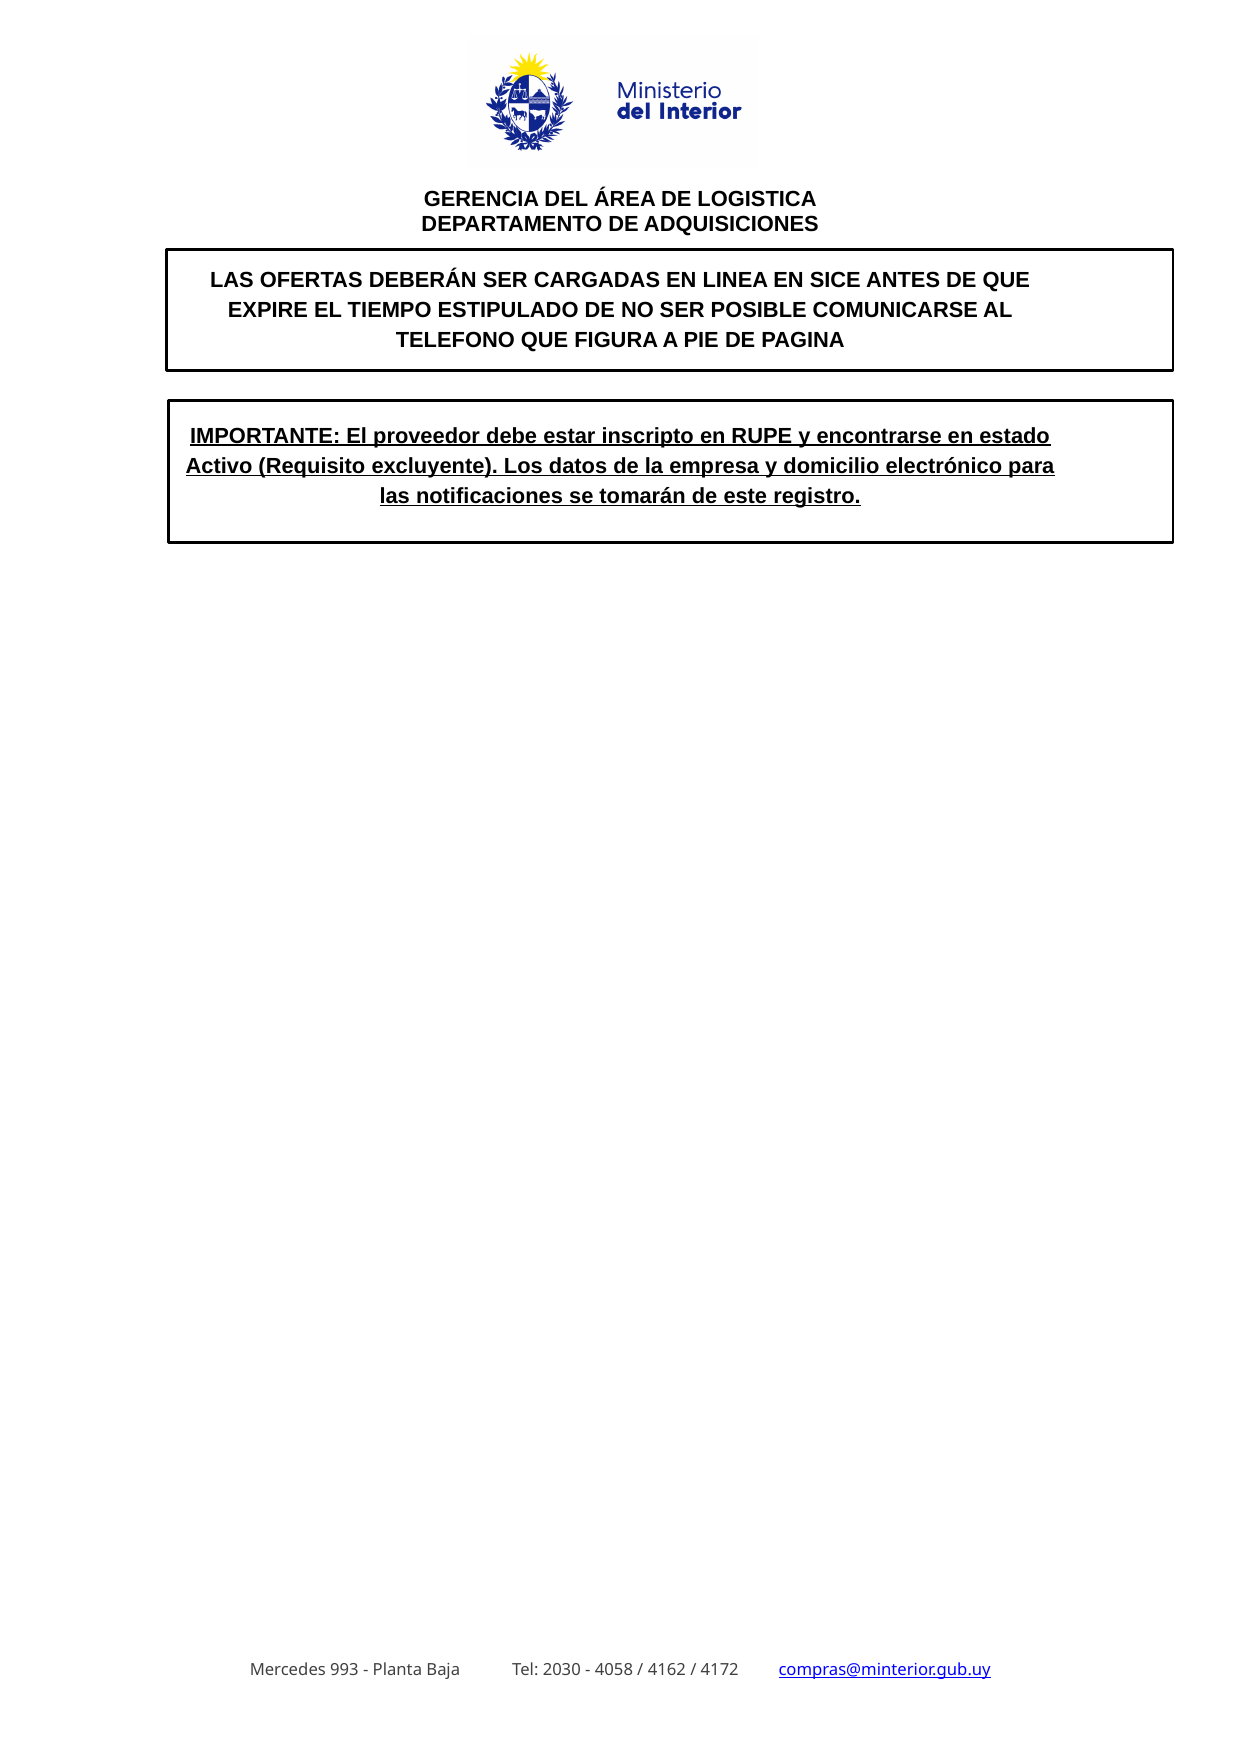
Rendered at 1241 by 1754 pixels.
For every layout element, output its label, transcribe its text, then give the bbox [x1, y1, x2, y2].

text IMPORTANTE: El proveedor debe estar inscripto en RUPE y encontrarse en estado Activo (Requisito excluyente). Los datos de la empresa y domicilio electrónico para las notificaciones se tomarán de este registro. [177, 422, 1063, 508]
picture [469, 35, 758, 168]
text LAS OFERTAS DEBERÁN SER CARGADAS EN LINEA EN SICE ANTES DE QUE EXPIRE EL TIEMPO ESTIPULADO DE NO SER POSIBLE COMUNICARSE AL TELEFONO QUE FIGURA A PIE DE PAGINA [177, 266, 1063, 352]
